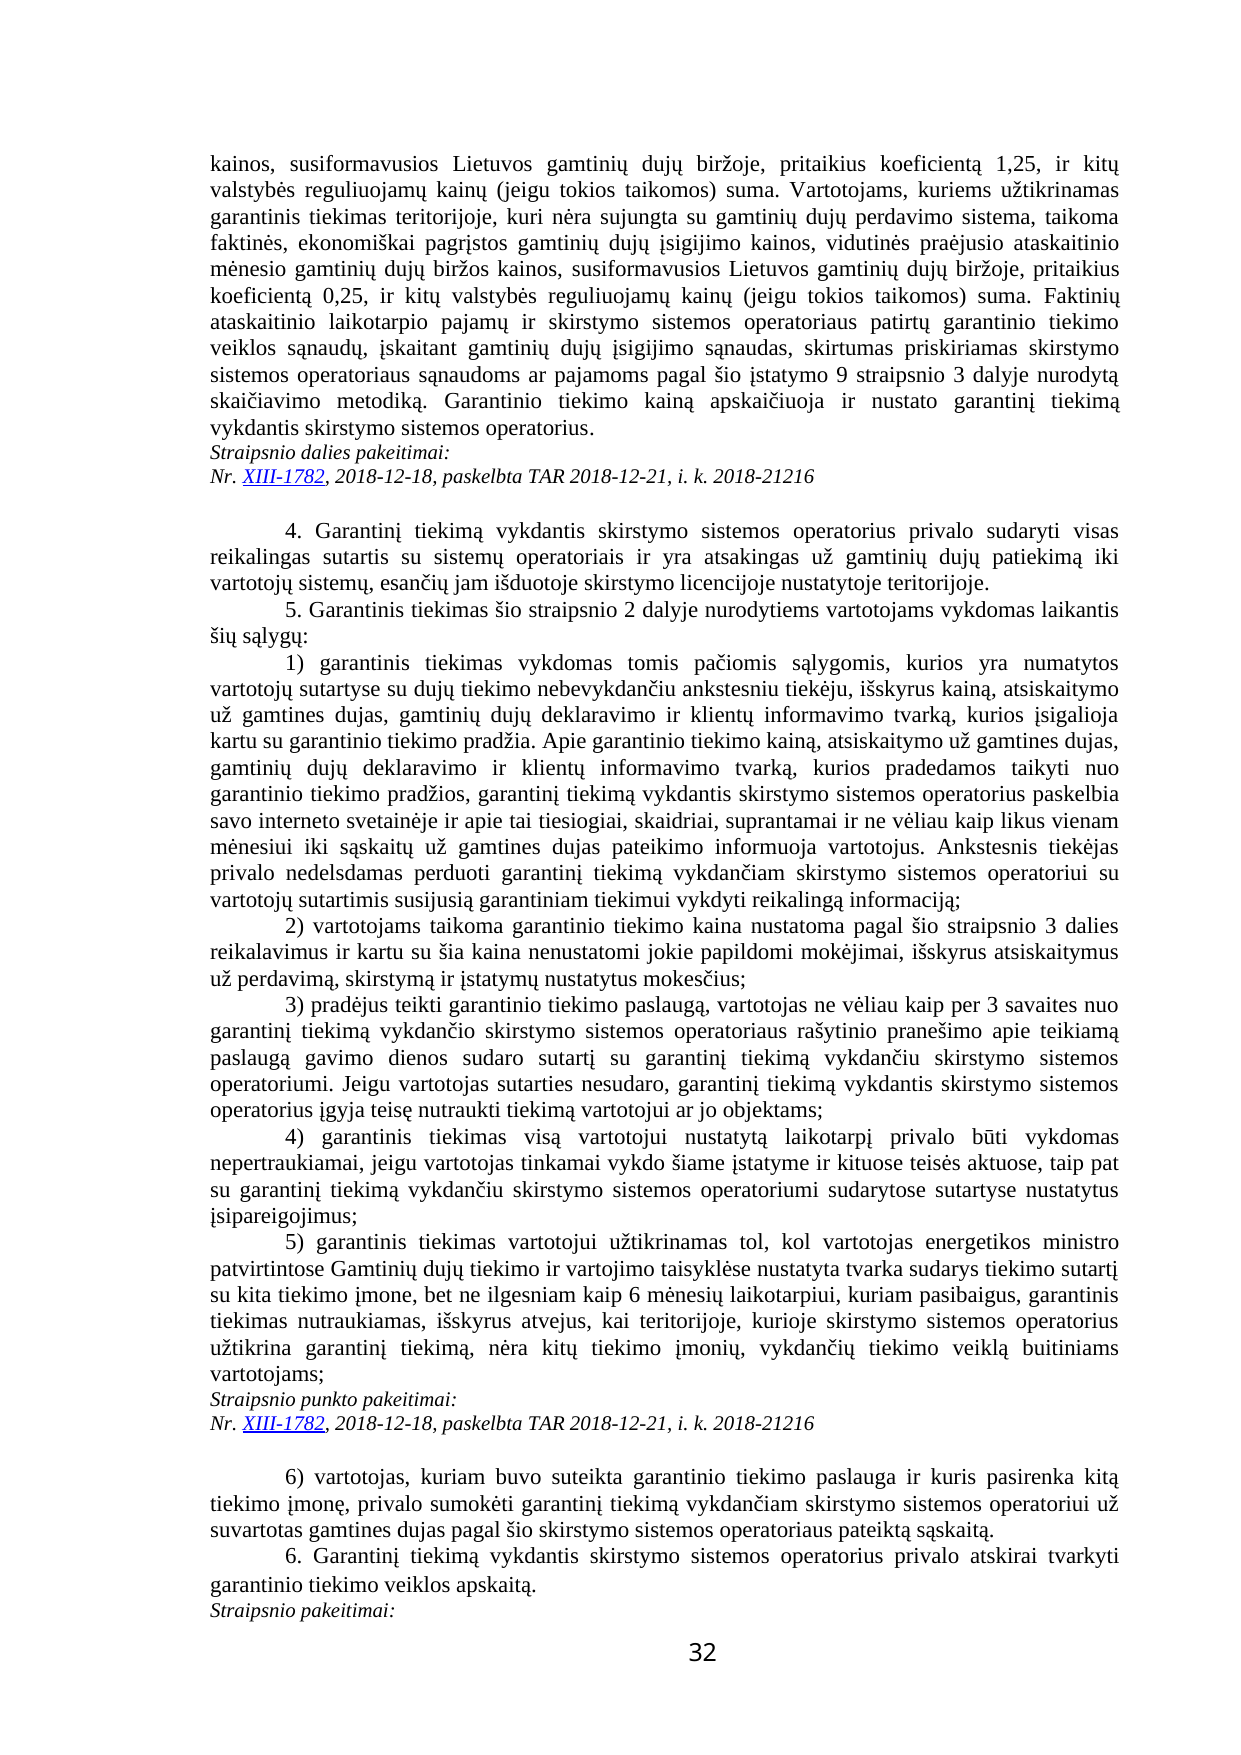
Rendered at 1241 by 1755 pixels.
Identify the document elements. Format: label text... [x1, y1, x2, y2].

text 1) garantinis tiekimas vykdomas tomis pačiomis sąlygomis, kurios yra numatytos vartotojų sutartyse su dujų tiekimo nebevykdančiu ankstesniu tiekėju, išskyrus kainą, atsiskaitymo už gamtines dujas, gamtinių dujų deklaravimo ir klientų informavimo tvarką, kurios įsigalioja kartu su garantinio tiekimo pradžia. Apie garantinio tiekimo kainą, atsiskaitymo už gamtines dujas, gamtinių dujų deklaravimo ir klientų informavimo tvarką, kurios pradedamos taikyti nuo garantinio tiekimo pradžios, garantinį tiekimą vykdantis skirstymo sistemos operatorius paskelbia savo interneto svetainėje ir apie tai tiesiogiai, skaidriai, suprantamai ir ne vėliau kaip likus vienam mėnesiui iki sąskaitų už gamtines dujas pateikimo informuoja vartotojus. Ankstesnis tiekėjas privalo nedelsdamas perduoti garantinį tiekimą vykdančiam skirstymo sistemos operatoriui su vartotojų sutartimis susijusią garantiniam tiekimui vykdyti reikalingą informaciją; [210, 648, 1120, 912]
text kainos, susiformavusios Lietuvos gamtinių dujų biržoje, pritaikius koeficientą 1,25, ir kitų valstybės reguliuojamų kainų (jeigu tokios taikomos) suma. Vartotojams, kuriems užtikrinamas garantinis tiekimas teritorijoje, kuri nėra sujungta su gamtinių dujų perdavimo sistema, taikoma faktinės, ekonomiškai pagrįstos gamtinių dujų įsigijimo kainos, vidutinės praėjusio ataskaitinio mėnesio gamtinių dujų biržos kainos, susiformavusios Lietuvos gamtinių dujų biržoje, pritaikius koeficientą 0,25, ir kitų valstybės reguliuojamų kainų (jeigu tokios taikomos) suma. Faktinių ataskaitinio laikotarpio pajamų ir skirstymo sistemos operatoriaus patirtų garantinio tiekimo veiklos sąnaudų, įskaitant gamtinių dujų įsigijimo sąnaudas, skirtumas priskiriamas skirstymo sistemos operatoriaus sąnaudoms ar pajamoms pagal šio įstatymo 9 straipsnio 3 dalyje nurodytą skaičiavimo metodiką. Garantinio tiekimo kainą apskaičiuoja ir nustato garantinį tiekimą vykdantis skirstymo sistemos operatorius. [210, 150, 1120, 440]
text Straipsnio pakeitimai: [210, 1597, 1120, 1622]
text Straipsnio dalies pakeitimai: [210, 440, 1120, 464]
text 6) vartotojas, kuriam buvo suteikta garantinio tiekimo paslauga ir kuris pasirenka kitą tiekimo įmonę, privalo sumokėti garantinį tiekimą vykdančiam skirstymo sistemos operatoriui už suvartotas gamtines dujas pagal šio skirstymo sistemos operatoriaus pateiktą sąskaitą. [210, 1463, 1120, 1542]
text 5. Garantinis tiekimas šio straipsnio 2 dalyje nurodytiems vartotojams vykdomas laikantis šių sąlygų: [210, 596, 1120, 648]
text Straipsnio punkto pakeitimai: [210, 1386, 1120, 1411]
text 2) vartotojams taikoma garantinio tiekimo kaina nustatoma pagal šio straipsnio 3 dalies reikalavimus ir kartu su šia kaina nenustatomi jokie papildomi mokėjimai, išskyrus atsiskaitymus už perdavimą, skirstymą ir įstatymų nustatytus mokesčius; [210, 912, 1120, 991]
text 3) pradėjus teikti garantinio tiekimo paslaugą, vartotojas ne vėliau kaip per 3 savaites nuo garantinį tiekimą vykdančio skirstymo sistemos operatoriaus rašytinio pranešimo apie teikiamą paslaugą gavimo dienos sudaro sutartį su garantinį tiekimą vykdančiu skirstymo sistemos operatoriumi. Jeigu vartotojas sutarties nesudaro, garantinį tiekimą vykdantis skirstymo sistemos operatorius įgyja teisę nutraukti tiekimą vartotojui ar jo objektams; [210, 991, 1120, 1123]
text Nr. XIII-1782, 2018-12-18, paskelbta TAR 2018-12-21, i. k. 2018-21216 [210, 464, 1120, 488]
text 6. Garantinį tiekimą vykdantis skirstymo sistemos operatorius privalo atskirai tvarkyti garantinio tiekimo veiklos apskaitą. [210, 1542, 1120, 1597]
text 4. Garantinį tiekimą vykdantis skirstymo sistemos operatorius privalo sudaryti visas reikalingas sutartis su sistemų operatoriais ir yra atsakingas už gamtinių dujų patiekimą iki vartotojų sistemų, esančių jam išduotoje skirstymo licencijoje nustatytoje teritorijoje. [210, 517, 1120, 596]
text 5) garantinis tiekimas vartotojui užtikrinamas tol, kol vartotojas energetikos ministro patvirtintose Gamtinių dujų tiekimo ir vartojimo taisyklėse nustatyta tvarka sudarys tiekimo sutartį su kita tiekimo įmone, bet ne ilgesniam kaip 6 mėnesių laikotarpiui, kuriam pasibaigus, garantinis tiekimas nutraukiamas, išskyrus atvejus, kai teritorijoje, kurioje skirstymo sistemos operatorius užtikrina garantinį tiekimą, nėra kitų tiekimo įmonių, vykdančių tiekimo veiklą buitiniams vartotojams; [210, 1228, 1120, 1386]
text 4) garantinis tiekimas visą vartotojui nustatytą laikotarpį privalo būti vykdomas nepertraukiamai, jeigu vartotojas tinkamai vykdo šiame įstatyme ir kituose teisės aktuose, taip pat su garantinį tiekimą vykdančiu skirstymo sistemos operatoriumi sudarytose sutartyse nustatytus įsipareigojimus; [210, 1123, 1120, 1228]
text Nr. XIII-1782, 2018-12-18, paskelbta TAR 2018-12-21, i. k. 2018-21216 [210, 1411, 1120, 1434]
